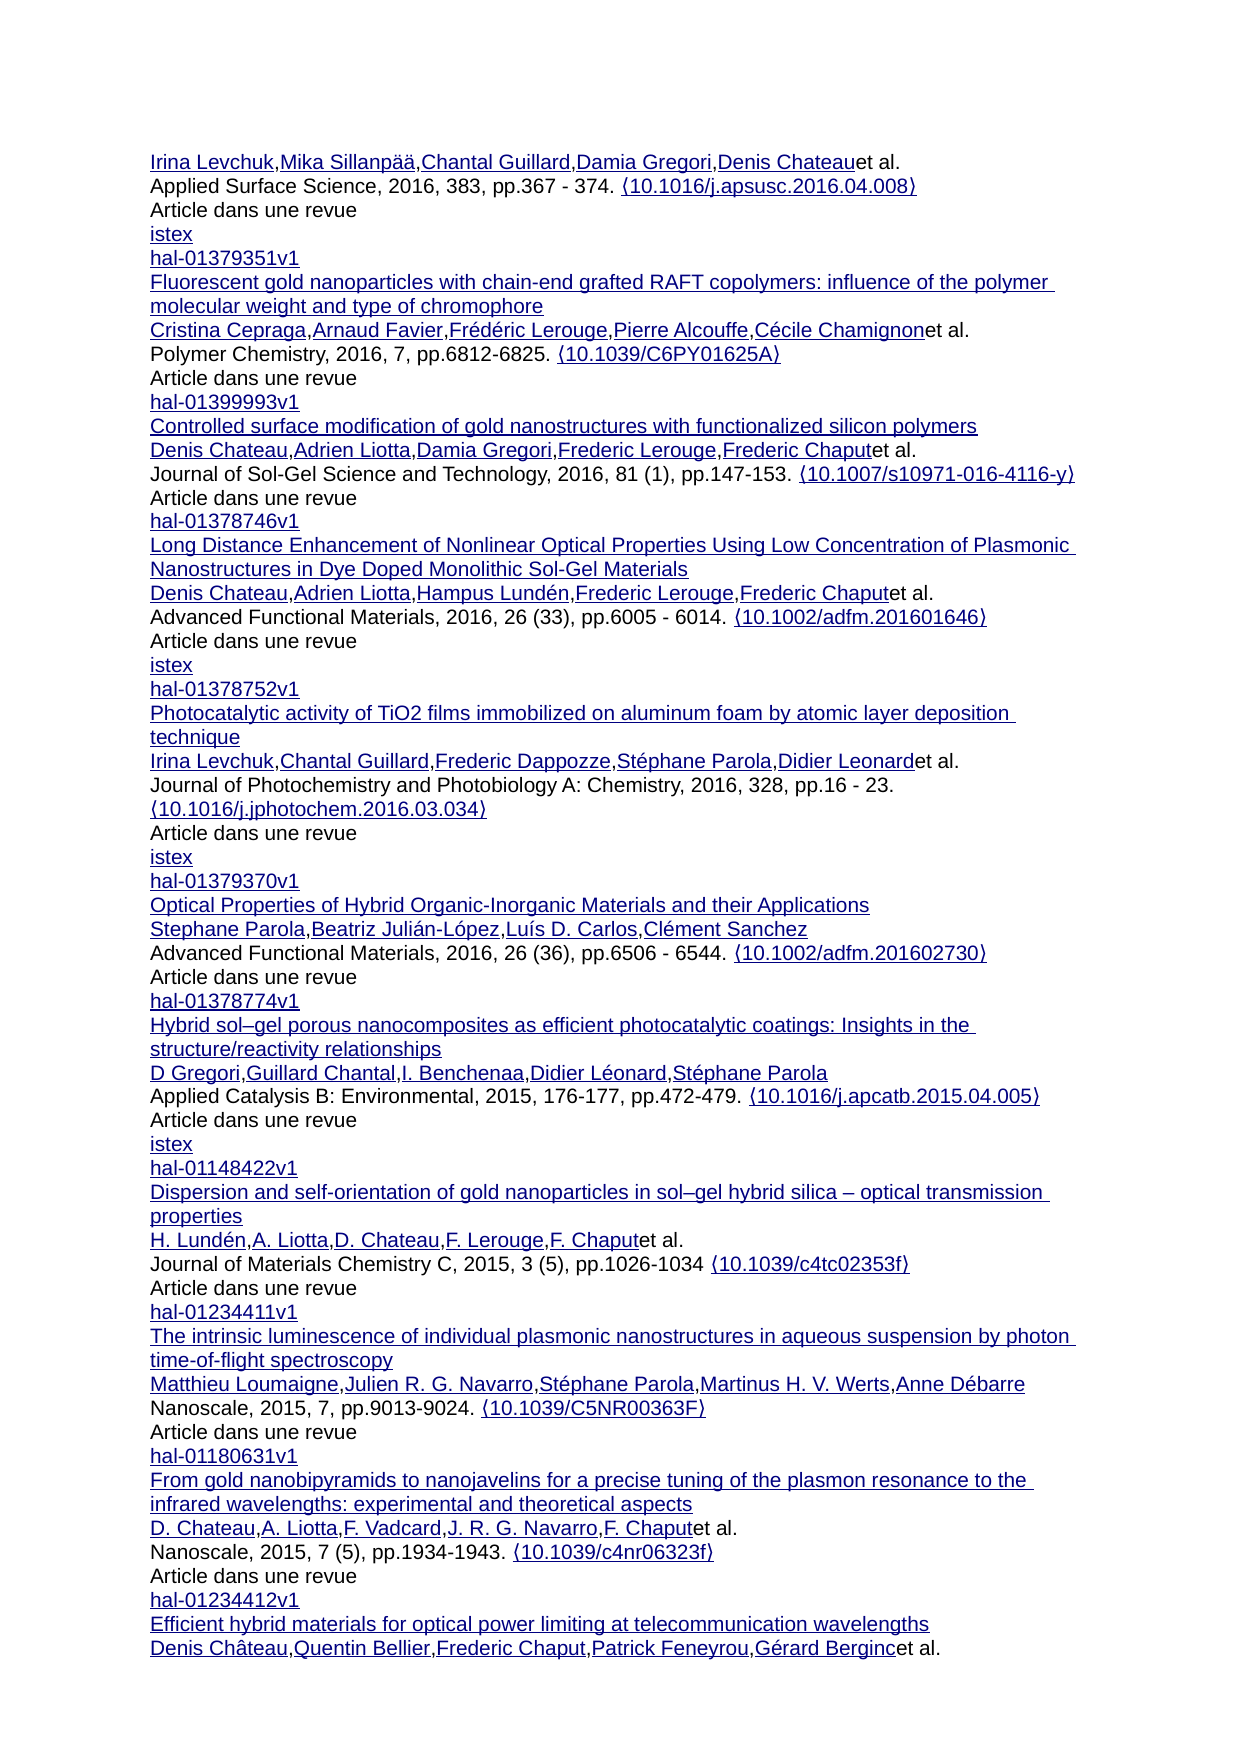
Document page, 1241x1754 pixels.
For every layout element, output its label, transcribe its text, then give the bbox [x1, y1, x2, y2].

table_cell Optical Properties of Hybrid Organic-Inorganic Materials and their Applications Stephane Parola,Beatriz Julián-López,Luís D. Carlos,Clément Sanchez Advanced Functional Materials, 2016, 26 (36), pp.6506 - 6544. ⟨10.1002/adfm.201602730⟩ Article dans une revue hal-01378774v1 [150, 893, 1090, 1012]
table_cell Controlled surface modification of gold nanostructures with functionalized silicon polymers Denis Chateau,Adrien Liotta,Damia Gregori,Frederic Lerouge,Frederic Chaputet al. Journal of Sol-Gel Science and Technology, 2016, 81 (1), pp.147-153. ⟨10.1007/s10971-016-4116-y⟩ Article dans une revue hal-01378746v1 [150, 414, 1090, 533]
table_cell Efficient hybrid materials for optical power limiting at telecommunication wavelengths Denis Château,Quentin Bellier,Frederic Chaput,Patrick Feneyrou,Gérard Bergincet al. [150, 1611, 1090, 1659]
table_cell From gold nanobipyramids to nanojavelins for a precise tuning of the plasmon resonance to the infrared wavelengths: experimental and theoretical aspects D. Chateau,A. Liotta,F. Vadcard,J. R. G. Navarro,F. Chaputet al. Nanoscale, 2015, 7 (5), pp.1934-1943. ⟨10.1039/c4nr06323f⟩ Article dans une revue hal-01234412v1 [150, 1468, 1090, 1611]
table_cell Hybrid sol–gel porous nanocomposites as efficient photocatalytic coatings: Insights in the structure/reactivity relationships D Gregori,Guillard Chantal,I. Benchenaa,Didier Léonard,Stéphane Parola Applied Catalysis B: Environmental, 2015, 176-177, pp.472-479. ⟨10.1016/j.apcatb.2015.04.005⟩ Article dans une revue istex hal-01148422v1 [150, 1013, 1090, 1180]
table_cell The intrinsic luminescence of individual plasmonic nanostructures in aqueous suspension by photon time-of-flight spectroscopy Matthieu Loumaigne,Julien R. G. Navarro,Stéphane Parola,Martinus H. V. Werts,Anne Débarre Nanoscale, 2015, 7, pp.9013-9024. ⟨10.1039/C5NR00363F⟩ Article dans une revue hal-01180631v1 [150, 1324, 1090, 1468]
table_cell Fluorescent gold nanoparticles with chain-end grafted RAFT copolymers: influence of the polymer molecular weight and type of chromophore Cristina Cepraga,Arnaud Favier,Frédéric Lerouge,Pierre Alcouffe,Cécile Chamignonet al. Polymer Chemistry, 2016, 7, pp.6812-6825. ⟨10.1039/C6PY01625A⟩ Article dans une revue hal-01399993v1 [150, 270, 1090, 413]
table_cell Photocatalytic activity of TiO2 films immobilized on aluminum foam by atomic layer deposition technique Irina Levchuk,Chantal Guillard,Frederic Dappozze,Stéphane Parola,Didier Leonardet al. Journal of Photochemistry and Photobiology A: Chemistry, 2016, 328, pp.16 - 23. ⟨10.1016/j.jphotochem.2016.03.034⟩ Article dans une revue istex hal-01379370v1 [150, 701, 1090, 893]
table_cell Dispersion and self-orientation of gold nanoparticles in sol–gel hybrid silica – optical transmission properties H. Lundén,A. Liotta,D. Chateau,F. Lerouge,F. Chaputet al. Journal of Materials Chemistry C, 2015, 3 (5), pp.1026-1034 ⟨10.1039/c4tc02353f⟩ Article dans une revue hal-01234411v1 [150, 1180, 1090, 1324]
table_cell Long Distance Enhancement of Nonlinear Optical Properties Using Low Concentration of Plasmonic Nanostructures in Dye Doped Monolithic Sol-Gel Materials Denis Chateau,Adrien Liotta,Hampus Lundén,Frederic Lerouge,Frederic Chaputet al. Advanced Functional Materials, 2016, 26 (33), pp.6005 - 6014. ⟨10.1002/adfm.201601646⟩ Article dans une revue istex hal-01378752v1 [150, 533, 1090, 701]
table_cell Irina Levchuk,Mika Sillanpää,Chantal Guillard,Damia Gregori,Denis Chateauet al. Applied Surface Science, 2016, 383, pp.367 - 374. ⟨10.1016/j.apsusc.2016.04.008⟩ Article dans une revue istex hal-01379351v1 [150, 150, 1090, 270]
